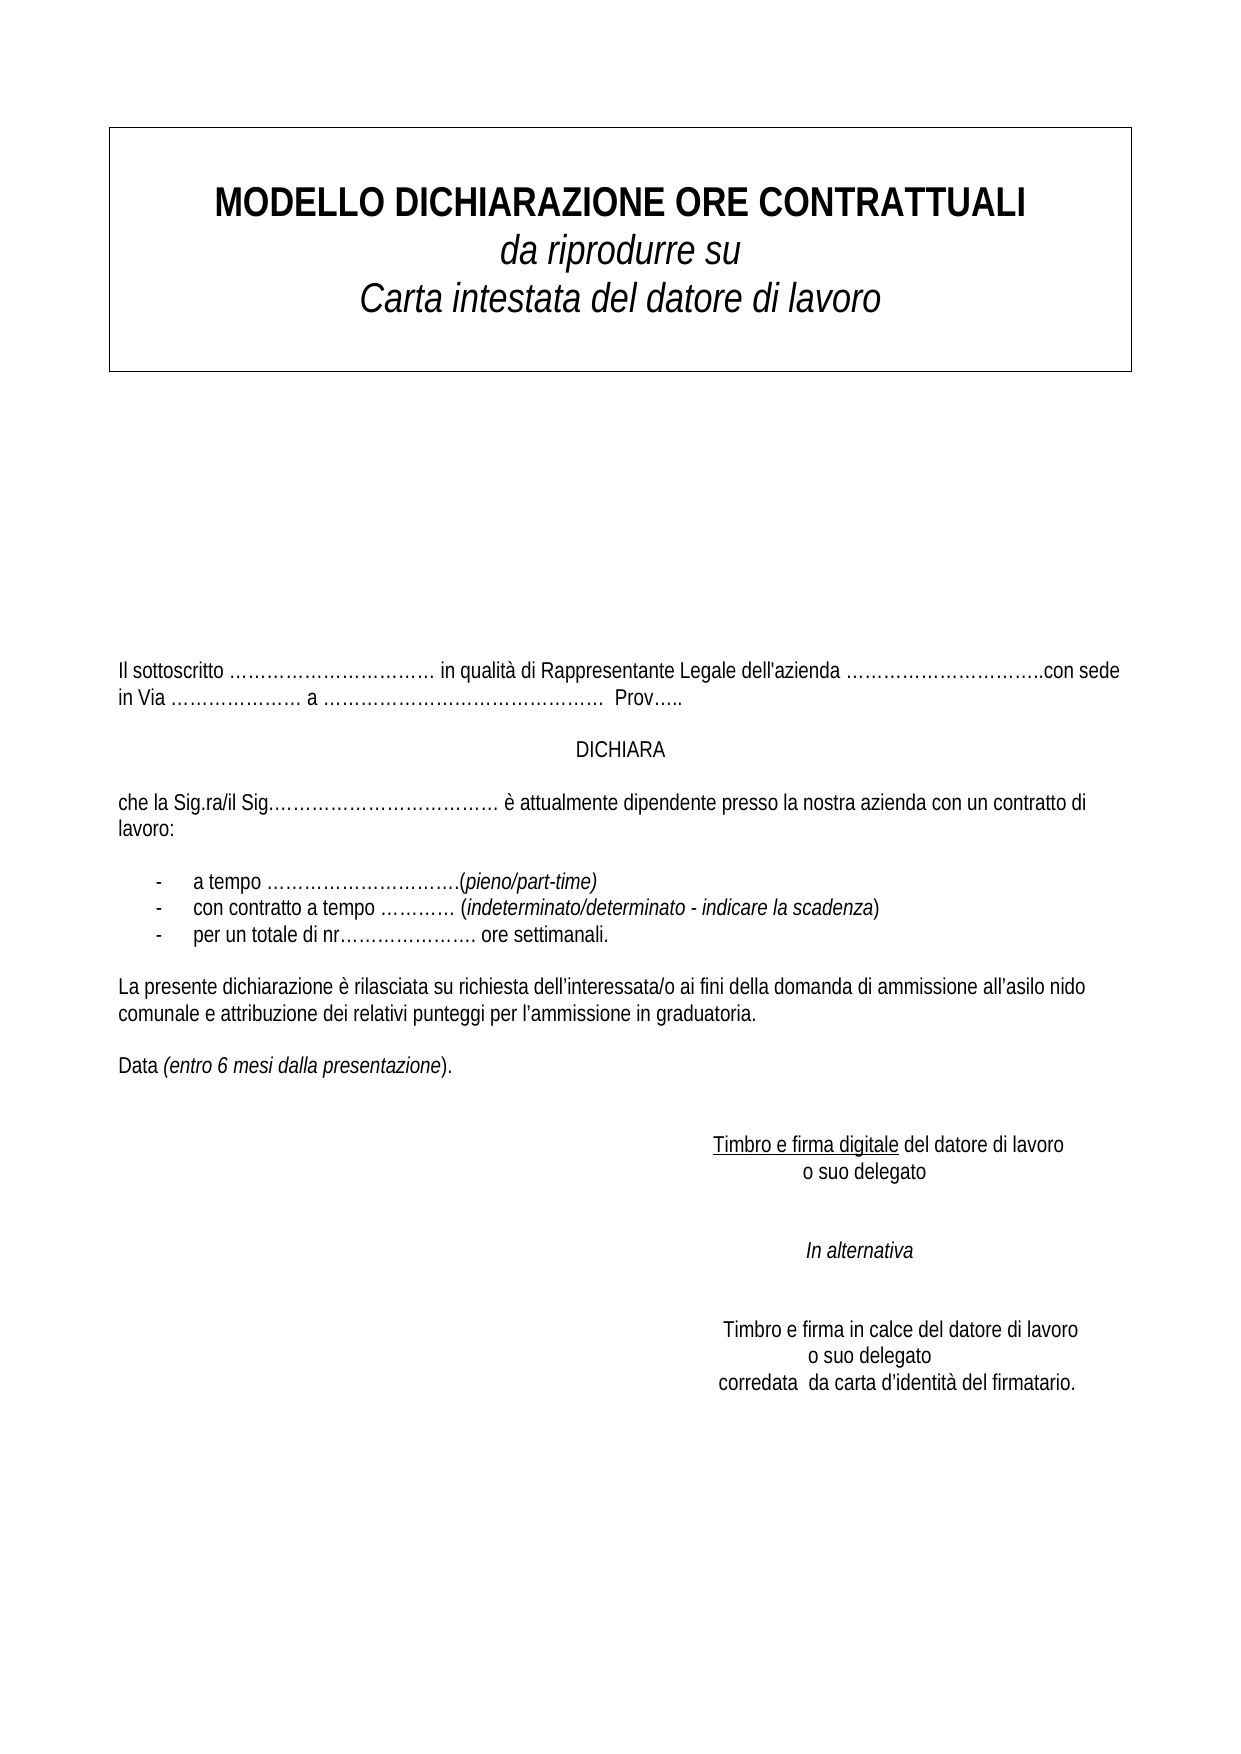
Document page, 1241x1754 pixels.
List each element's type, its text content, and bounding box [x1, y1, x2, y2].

text o suo delegato [118, 1158, 1123, 1184]
text MODELLO DICHIARAZIONE ORE CONTRATTUALI [118, 178, 1123, 226]
text Timbro e firma in calce del datore di lavoro [118, 1316, 1123, 1342]
list a tempo ………………………….(pieno/part-time) [156, 868, 1123, 894]
text o suo delegato [118, 1342, 1123, 1369]
text DICHIARA [118, 736, 1123, 762]
list per un totale di nr…………………. ore settimanali. [156, 921, 1123, 947]
text Timbro e firma digitale del datore di lavoro [118, 1131, 1123, 1158]
text che la Sig.ra/il Sig.……………………………… è attualmente dipendente presso la nostra azienda con un contratto di lavoro: [118, 789, 1123, 842]
text da riprodurre su [118, 226, 1123, 273]
list con contratto a tempo ………… (indeterminato/determinato - indicare la scadenza) [156, 894, 1123, 921]
text In alternativa [118, 1237, 1123, 1263]
text Il sottoscritto …………………………… in qualità di Rappresentante Legale dell'azienda …………………………..con sede in Via ………………… a ……………………………………… Prov….. [118, 657, 1123, 710]
text La presente dichiarazione è rilasciata su richiesta dell’interessata/o ai fini della domanda di ammissione all’asilo nido comunale e attribuzione dei relativi punteggi per l’ammissione in graduatoria. [118, 973, 1123, 1026]
text corredata da carta d’identità del firmatario. [118, 1369, 1123, 1395]
text Data (entro 6 mesi dalla presentazione). [118, 1052, 1123, 1079]
text Carta intestata del datore di lavoro [118, 273, 1123, 321]
